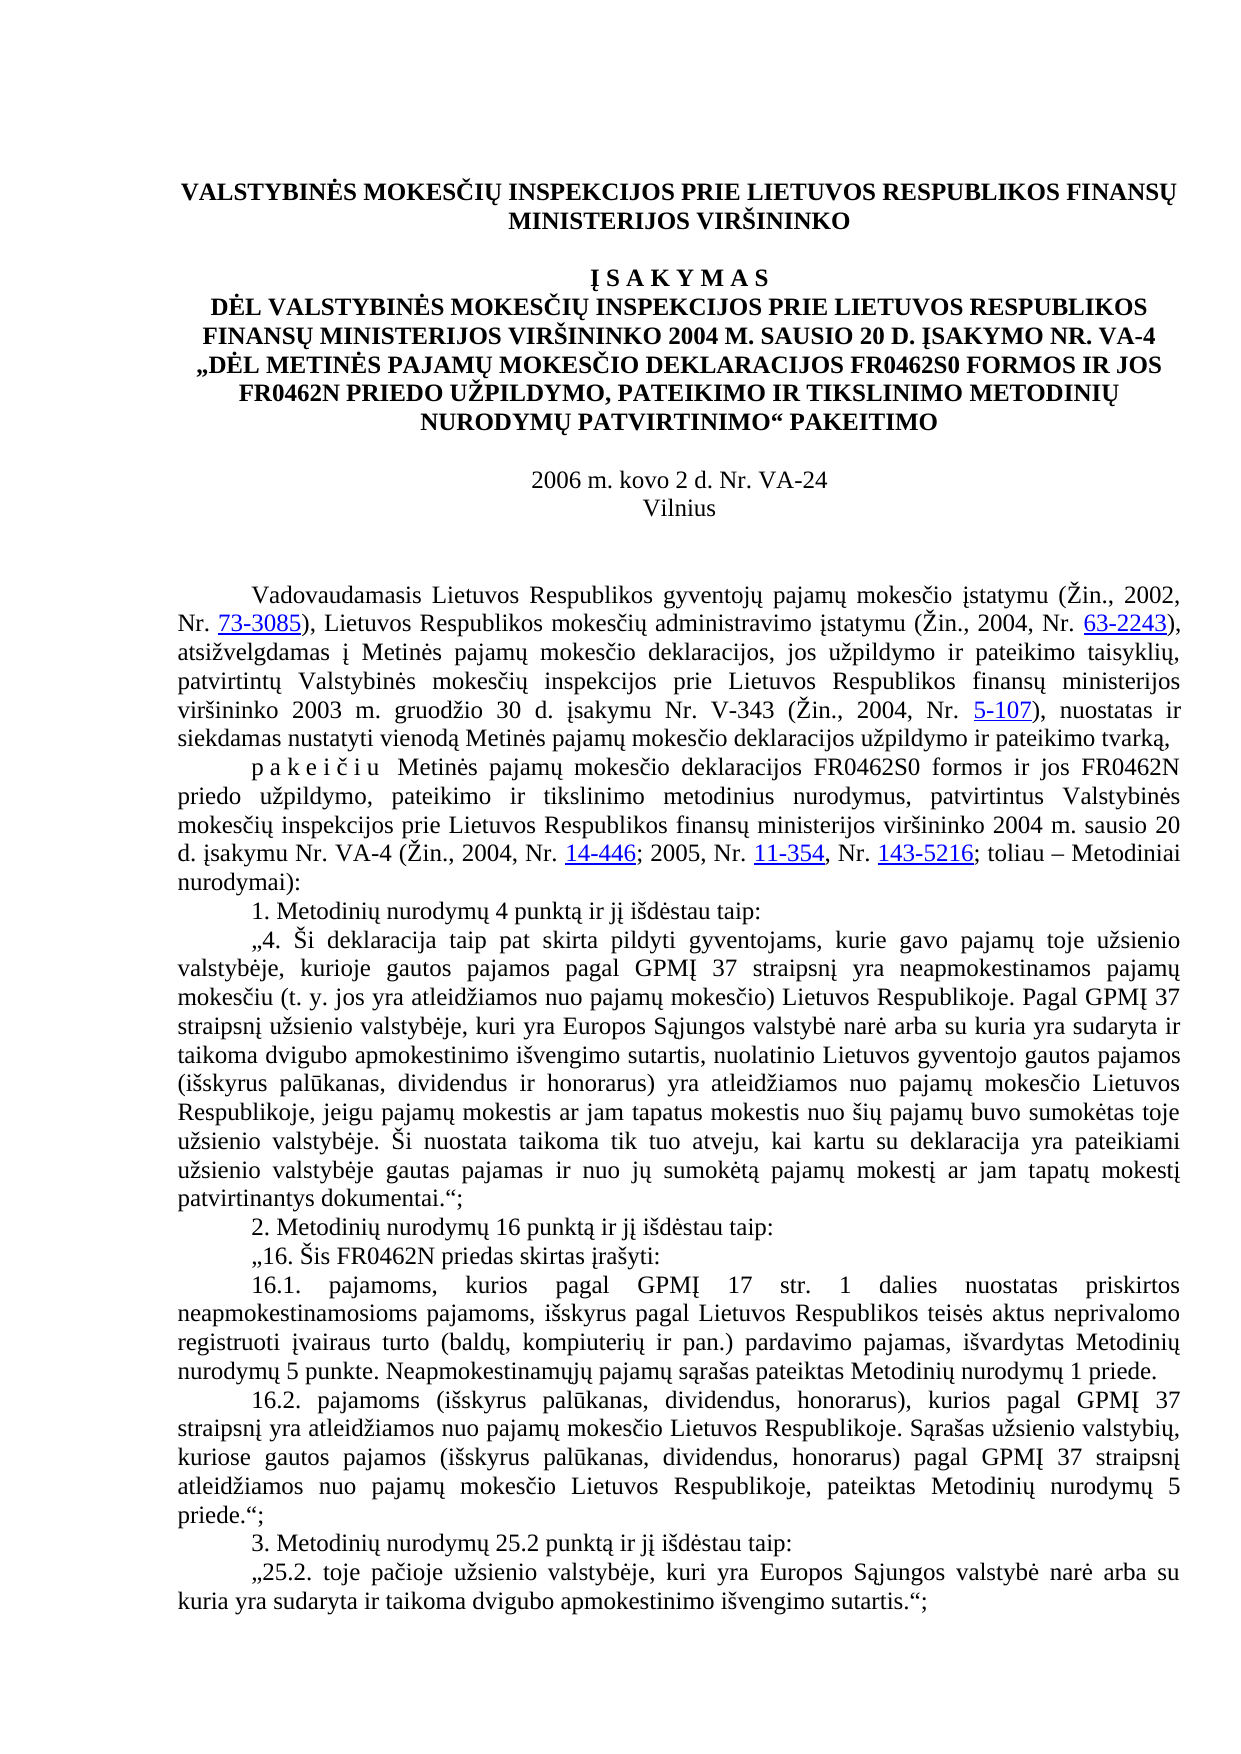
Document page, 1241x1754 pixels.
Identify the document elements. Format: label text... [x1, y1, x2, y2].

text 2. Metodinių nurodymų 16 punktą ir jį išdėstau taip: [177, 1212, 1181, 1241]
text 16.2. pajamoms (išskyrus palūkanas, dividendus, honorarus), kurios pagal GPMĮ 37 straipsnį yra atleidžiamos nuo pajamų mokesčio Lietuvos Respublikoje. Sąrašas užsienio valstybių, kuriose gautos pajamos (išskyrus palūkanas, dividendus, honorarus) pagal GPMĮ 37 straipsnį atleidžiamos nuo pajamų mokesčio Lietuvos Respublikoje, pateiktas Metodinių nurodymų 5 priede.“; [177, 1385, 1181, 1528]
text 2006 m. kovo 2 d. Nr. VA-24 [177, 465, 1181, 493]
text pakeičiu Metinės pajamų mokesčio deklaracijos FR0462S0 formos ir jos FR0462N priedo užpildymo, pateikimo ir tikslinimo metodinius nurodymus, patvirtintus Valstybinės mokesčių inspekcijos prie Lietuvos Respublikos finansų ministerijos viršininko 2004 m. sausio 20 d. įsakymu Nr. VA-4 (Žin., 2004, Nr. 14-446; 2005, Nr. 11-354, Nr. 143-5216; toliau – Metodiniai nurodymai): [177, 752, 1181, 896]
text 16.1. pajamoms, kurios pagal GPMĮ 17 str. 1 dalies nuostatas priskirtos neapmokestinamosioms pajamoms, išskyrus pagal Lietuvos Respublikos teisės aktus neprivalomo registruoti įvairaus turto (baldų, kompiuterių ir pan.) pardavimo pajamas, išvardytas Metodinių nurodymų 5 punkte. Neapmokestinamųjų pajamų sąrašas pateiktas Metodinių nurodymų 1 priede. [177, 1270, 1181, 1385]
text Į S A K Y M A S [177, 263, 1181, 292]
text VALSTYBINĖS MOKESČIŲ INSPEKCIJOS PRIE LIETUVOS RESPUBLIKOS FINANSŲ MINISTERIJOS VIRŠININKO [177, 177, 1181, 235]
text Vadovaudamasis Lietuvos Respublikos gyventojų pajamų mokesčio įstatymu (Žin., 2002, Nr. 73-3085), Lietuvos Respublikos mokesčių administravimo įstatymu (Žin., 2004, Nr. 63-2243), atsižvelgdamas į Metinės pajamų mokesčio deklaracijos, jos užpildymo ir pateikimo taisyklių, patvirtintų Valstybinės mokesčių inspekcijos prie Lietuvos Respublikos finansų ministerijos viršininko 2003 m. gruodžio 30 d. įsakymu Nr. V-343 (Žin., 2004, Nr. 5-107), nuostatas ir siekdamas nustatyti vienodą Metinės pajamų mokesčio deklaracijos užpildymo ir pateikimo tvarką, [177, 580, 1181, 752]
text 3. Metodinių nurodymų 25.2 punktą ir jį išdėstau taip: [177, 1528, 1181, 1557]
text 1. Metodinių nurodymų 4 punktą ir jį išdėstau taip: [177, 896, 1181, 925]
text Vilnius [177, 493, 1181, 522]
text DĖL VALSTYBINĖS MOKESČIŲ INSPEKCIJOS PRIE LIETUVOS RESPUBLIKOS FINANSŲ MINISTERIJOS VIRŠININKO 2004 M. SAUSIO 20 D. ĮSAKYMO NR. VA-4 „DĖL METINĖS PAJAMŲ MOKESČIO DEKLARACIJOS FR0462S0 FORMOS IR JOS FR0462N PRIEDO UŽPILDYMO, PATEIKIMO IR TIKSLINIMO METODINIŲ NURODYMŲ PATVIRTINIMO“ PAKEITIMO [177, 292, 1181, 436]
text „16. Šis FR0462N priedas skirtas įrašyti: [177, 1241, 1181, 1270]
text „25.2. toje pačioje užsienio valstybėje, kuri yra Europos Sąjungos valstybė narė arba su kuria yra sudaryta ir taikoma dvigubo apmokestinimo išvengimo sutartis.“; [177, 1557, 1181, 1615]
text „4. Ši deklaracija taip pat skirta pildyti gyventojams, kurie gavo pajamų toje užsienio valstybėje, kurioje gautos pajamos pagal GPMĮ 37 straipsnį yra neapmokestinamos pajamų mokesčiu (t. y. jos yra atleidžiamos nuo pajamų mokesčio) Lietuvos Respublikoje. Pagal GPMĮ 37 straipsnį užsienio valstybėje, kuri yra Europos Sąjungos valstybė narė arba su kuria yra sudaryta ir taikoma dvigubo apmokestinimo išvengimo sutartis, nuolatinio Lietuvos gyventojo gautos pajamos (išskyrus palūkanas, dividendus ir honorarus) yra atleidžiamos nuo pajamų mokesčio Lietuvos Respublikoje, jeigu pajamų mokestis ar jam tapatus mokestis nuo šių pajamų buvo sumokėtas toje užsienio valstybėje. Ši nuostata taikoma tik tuo atveju, kai kartu su deklaracija yra pateikiami užsienio valstybėje gautas pajamas ir nuo jų sumokėtą pajamų mokestį ar jam tapatų mokestį patvirtinantys dokumentai.“; [177, 925, 1181, 1212]
